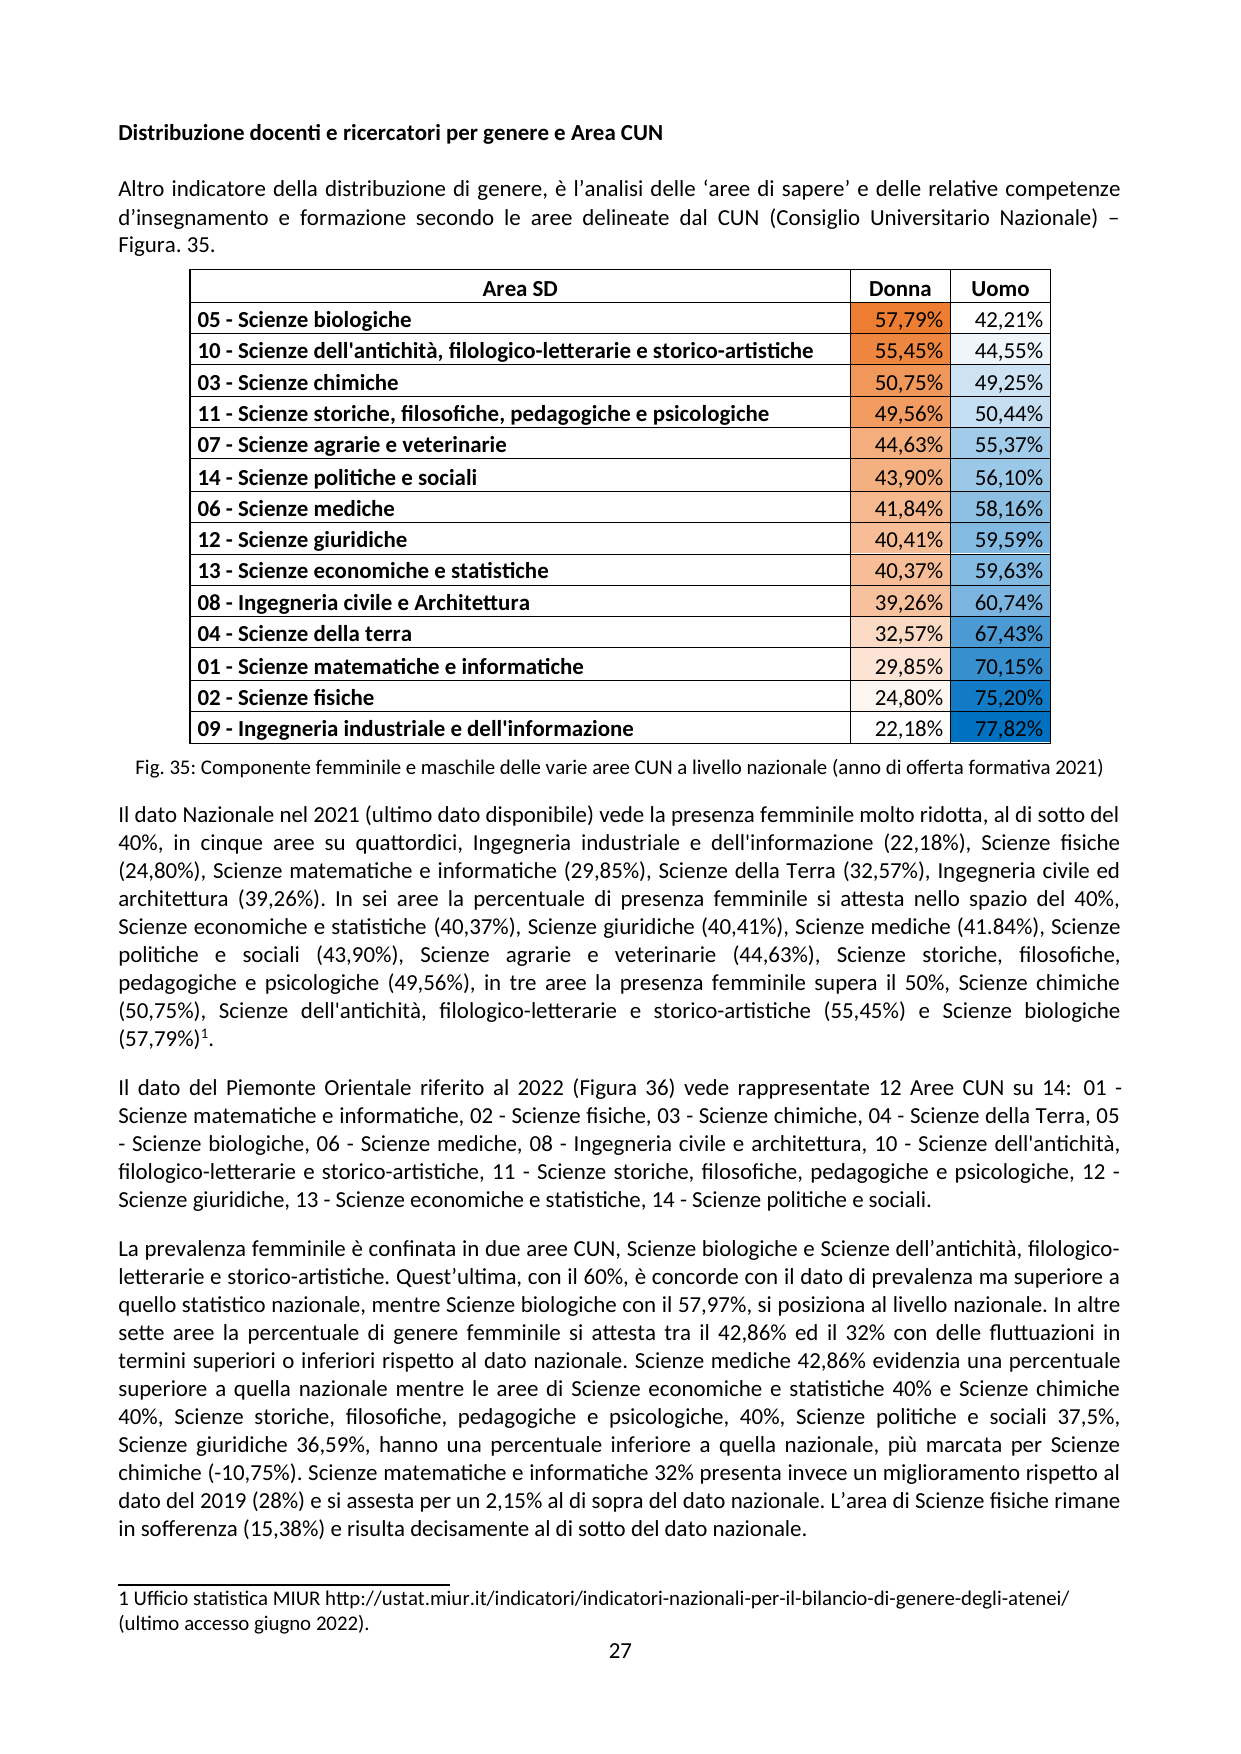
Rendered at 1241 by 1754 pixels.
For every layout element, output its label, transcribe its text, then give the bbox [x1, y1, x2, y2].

table_cell 13 - Scienze economiche e statistiche [191, 555, 850, 585]
table_cell 59,59% [951, 523, 1050, 553]
table_cell 04 - Scienze della terra [191, 617, 850, 647]
table_cell 42,21% [951, 303, 1050, 333]
table_cell 07 - Scienze agrarie e veterinarie [191, 428, 850, 458]
table_cell 58,16% [951, 492, 1050, 522]
table_cell 05 - Scienze biologiche [191, 303, 850, 333]
table_cell 03 - Scienze chimiche [191, 365, 850, 396]
table_cell 24,80% [851, 681, 950, 711]
table_cell 06 - Scienze mediche [191, 492, 850, 522]
table_header Donna [851, 270, 950, 302]
table_cell 41,84% [851, 492, 950, 522]
text Ufficio statistica MIUR http://ustat.miur.it/indicatori/indicatori-nazionali-per-il-bilancio-di-genere-degli-atenei/ (ultimo accesso giugno 2022). [118, 1585, 1122, 1636]
table_cell 60,74% [951, 586, 1050, 616]
table_cell 40,41% [851, 523, 950, 553]
table_cell 44,55% [951, 334, 1050, 364]
table_cell 55,37% [951, 428, 1050, 458]
text Il dato del Piemonte Orientale riferito al 2022 (Figura 36) vede rappresentate 12 Aree CUN su 14: 01 - Scienze matematiche e informatiche, 02 - Scienze fisiche, 03 - Scienze chimiche, 04 - Scienze della Terra, 05 - Scienze biologiche, 06 - Scienze mediche, 08 - Ingegneria civile e architettura, 10 - Scienze dell'antichità, filologico-letterarie e storico-artistiche, 11 - Scienze storiche, filosofiche, pedagogiche e psicologiche, 12 - Scienze giuridiche, 13 - Scienze economiche e statistiche, 14 - Scienze politiche e sociali. [118, 1073, 1122, 1213]
text Altro indicatore della distribuzione di genere, è l’analisi delle ‘aree di sapere’ e delle relative competenze d’insegnamento e formazione secondo le aree delineate dal CUN (Consiglio Universitario Nazionale) – Figura. 35. [118, 174, 1122, 259]
table_cell 57,79% [851, 303, 950, 333]
table_cell 50,75% [851, 365, 950, 396]
table_cell 22,18% [851, 712, 950, 742]
text Distribuzione docenti e ricercatori per genere e Area CUN [118, 118, 1122, 146]
table_header Area SD [191, 270, 850, 302]
table_cell 43,90% [851, 459, 950, 491]
table_cell 49,56% [851, 397, 950, 427]
table_cell 39,26% [851, 586, 950, 616]
table_cell 14 - Scienze politiche e sociali [191, 459, 850, 491]
table_cell 12 - Scienze giuridiche [191, 523, 850, 553]
table_cell 49,25% [951, 365, 1050, 396]
table_cell 08 - Ingegneria civile e Architettura [191, 586, 850, 616]
table_cell 75,20% [951, 681, 1050, 711]
table_cell 01 - Scienze matematiche e informatiche [191, 648, 850, 680]
table_cell 29,85% [851, 648, 950, 680]
table_cell 77,82% [951, 712, 1050, 742]
table_cell 70,15% [951, 648, 1050, 680]
table_cell 10 - Scienze dell'antichità, filologico-letterarie e storico-artistiche [191, 334, 850, 364]
table_cell 11 - Scienze storiche, filosofiche, pedagogiche e psicologiche [191, 397, 850, 427]
table_cell 55,45% [851, 334, 950, 364]
text La prevalenza femminile è confinata in due aree CUN, Scienze biologiche e Scienze dell’antichità, filologico-letterarie e storico-artistiche. Quest’ultima, con il 60%, è concorde con il dato di prevalenza ma superiore a quello statistico nazionale, mentre Scienze biologiche con il 57,97%, si posiziona al livello nazionale. In altre sette aree la percentuale di genere femminile si attesta tra il 42,86% ed il 32% con delle fluttuazioni in termini superiori o inferiori rispetto al dato nazionale. Scienze mediche 42,86% evidenzia una percentuale superiore a quella nazionale mentre le aree di Scienze economiche e statistiche 40% e Scienze chimiche 40%, Scienze storiche, filosofiche, pedagogiche e psicologiche, 40%, Scienze politiche e sociali 37,5%, Scienze giuridiche 36,59%, hanno una percentuale inferiore a quella nazionale, più marcata per Scienze chimiche (-10,75%). Scienze matematiche e informatiche 32% presenta invece un miglioramento rispetto al dato del 2019 (28%) e si assesta per un 2,15% al di sopra del dato nazionale. L’area di Scienze fisiche rimane in sofferenza (15,38%) e risulta decisamente al di sotto del dato nazionale. [118, 1234, 1122, 1542]
table_cell 50,44% [951, 397, 1050, 427]
table_cell 40,37% [851, 555, 950, 585]
table_cell 32,57% [851, 617, 950, 647]
table_cell 56,10% [951, 459, 1050, 491]
table_cell 09 - Ingegneria industriale e dell'informazione [191, 712, 850, 742]
table_cell 67,43% [951, 617, 1050, 647]
table_cell 44,63% [851, 428, 950, 458]
text Il dato Nazionale nel 2021 (ultimo dato disponibile) vede la presenza femminile molto ridotta, al di sotto del 40%, in cinque aree su quattordici, Ingegneria industriale e dell'informazione (22,18%), Scienze fisiche (24,80%), Scienze matematiche e informatiche (29,85%), Scienze della Terra (32,57%), Ingegneria civile ed architettura (39,26%). In sei aree la percentuale di presenza femminile si attesta nello spazio del 40%, Scienze economiche e statistiche (40,37%), Scienze giuridiche (40,41%), Scienze mediche (41.84%), Scienze politiche e sociali (43,90%), Scienze agrarie e veterinarie (44,63%), Scienze storiche, filosofiche, pedagogiche e psicologiche (49,56%), in tre aree la presenza femminile supera il 50%, Scienze chimiche (50,75%), Scienze dell'antichità, filologico-letterarie e storico-artistiche (55,45%) e Scienze biologiche (57,79%). [118, 800, 1122, 1052]
table_cell 02 - Scienze fisiche [191, 681, 850, 711]
table_cell 59,63% [951, 555, 1050, 585]
table_header Uomo [951, 270, 1050, 302]
text Fig. 35: Componente femminile e maschile delle varie aree CUN a livello nazionale (anno di offerta formativa 2021) [118, 754, 1122, 779]
